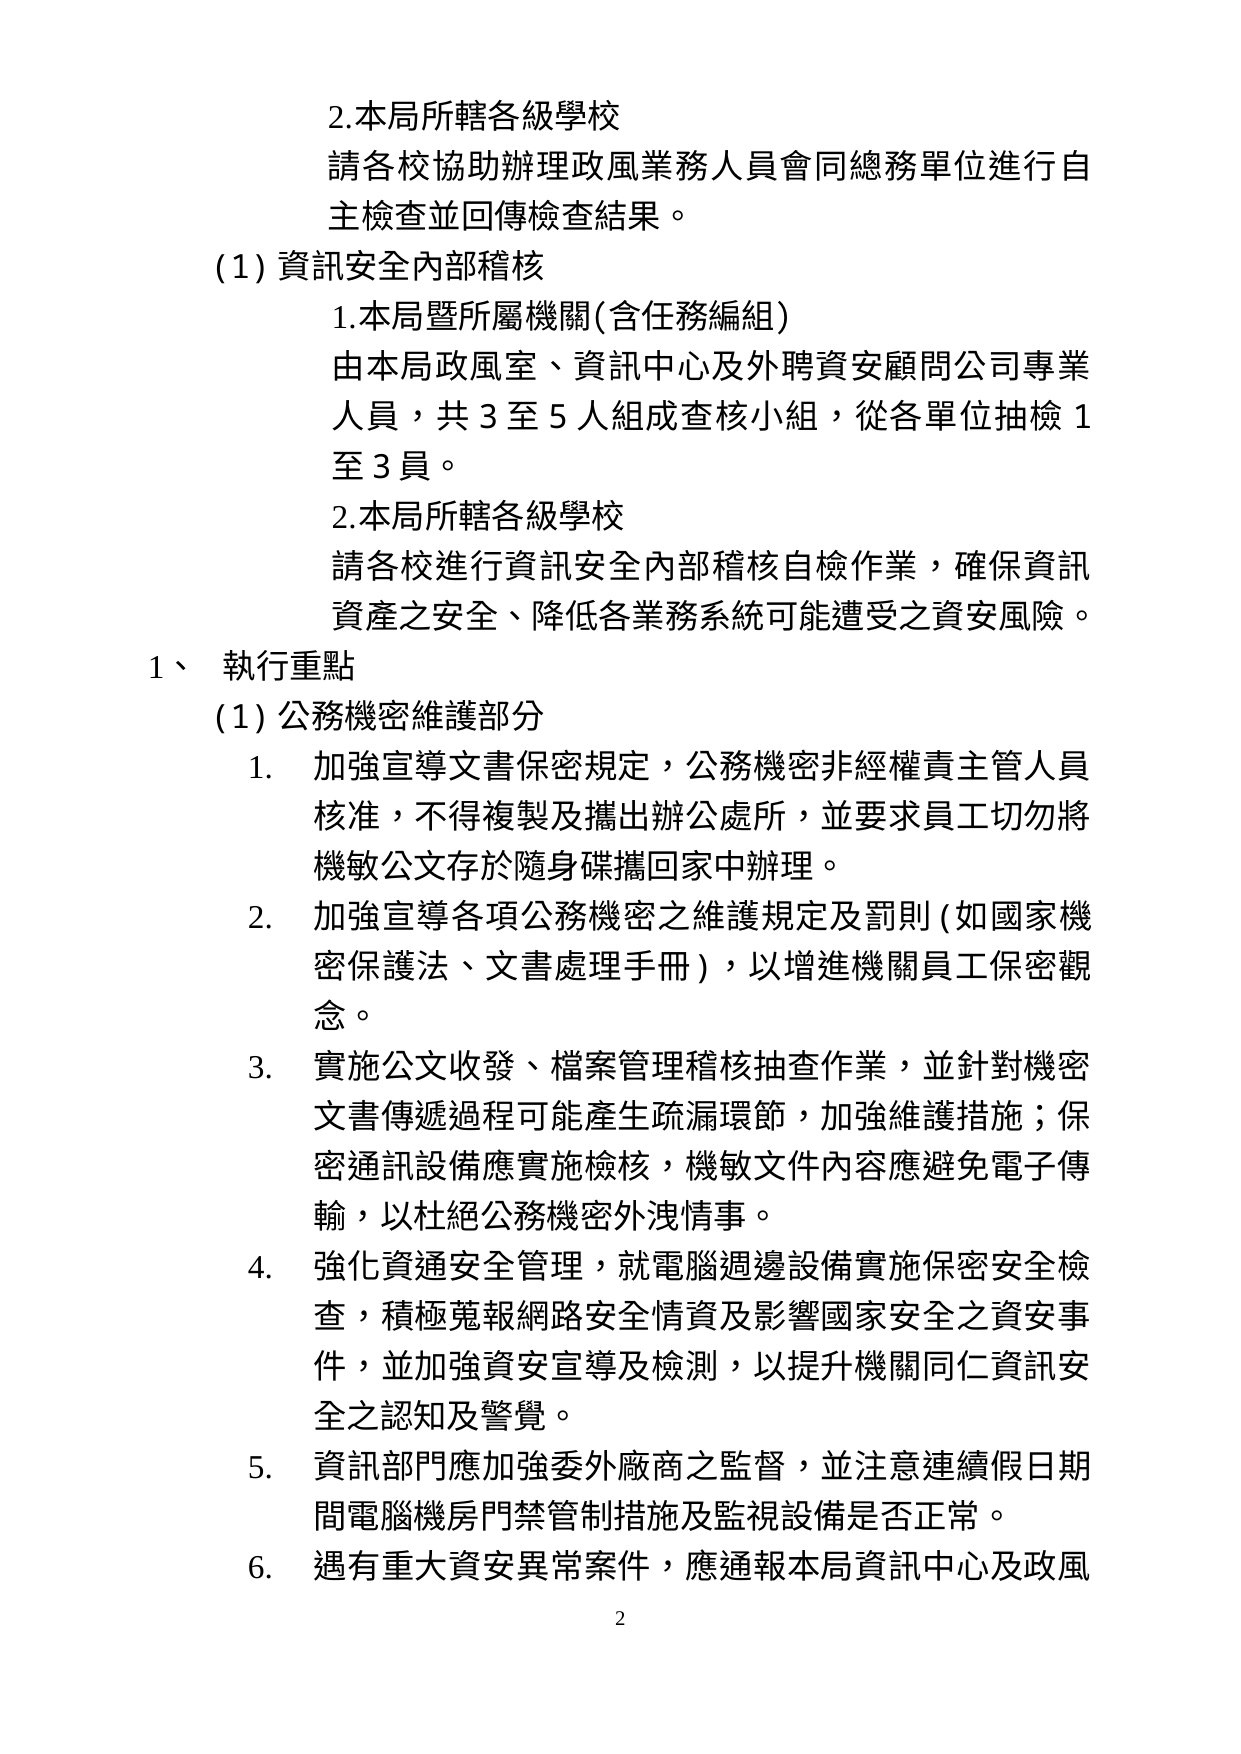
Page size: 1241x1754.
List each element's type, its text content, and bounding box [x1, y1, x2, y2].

text 請各校進行資訊安全內部稽核自檢作業，確保資訊資產之安全、降低各業務系統可能遭受之資安風險。 [331, 539, 1092, 639]
list 實施公文收發、檔案管理稽核抽查作業，並針對機密文書傳遞過程可能產生疏漏環節，加強維護措施；保密通訊設備應實施檢核，機敏文件內容應避免電子傳輸，以杜絕公務機密外洩情事。 [248, 1039, 1092, 1239]
list 加強宣導文書保密規定，公務機密非經權責主管人員核准，不得複製及攜出辦公處所，並要求員工切勿將機敏公文存於隨身碟攜回家中辦理。 [248, 739, 1092, 889]
text 由本局政風室、資訊中心及外聘資安顧問公司專業人員，共3至5人組成查核小組，從各單位抽檢1至3員。 [331, 339, 1092, 489]
list 本局所轄各級學校 [331, 489, 1092, 539]
list 強化資通安全管理，就電腦週邊設備實施保密安全檢查，積極蒐報網路安全情資及影響國家安全之資安事件，並加強資安宣導及檢測，以提升機關同仁資訊安全之認知及警覺。 [248, 1239, 1092, 1439]
list 資訊安全內部稽核 [210, 239, 1092, 289]
text 請各校協助辦理政風業務人員會同總務單位進行自主檢查並回傳檢查結果。 [328, 139, 1092, 239]
list 資訊部門應加強委外廠商之監督，並注意連續假日期間電腦機房門禁管制措施及監視設備是否正常。 [248, 1439, 1092, 1539]
list 公務機密維護部分 [210, 689, 1092, 739]
list 加強宣導各項公務機密之維護規定及罰則(如國家機密保護法、文書處理手冊)，以增進機關員工保密觀念。 [248, 889, 1092, 1039]
list 遇有重大資安異常案件，應通報本局資訊中心及政風 [248, 1539, 1092, 1589]
list 本局暨所屬機關(含任務編組) [331, 289, 1092, 339]
list 本局所轄各級學校 [328, 89, 1092, 139]
list 執行重點 [148, 639, 1092, 689]
